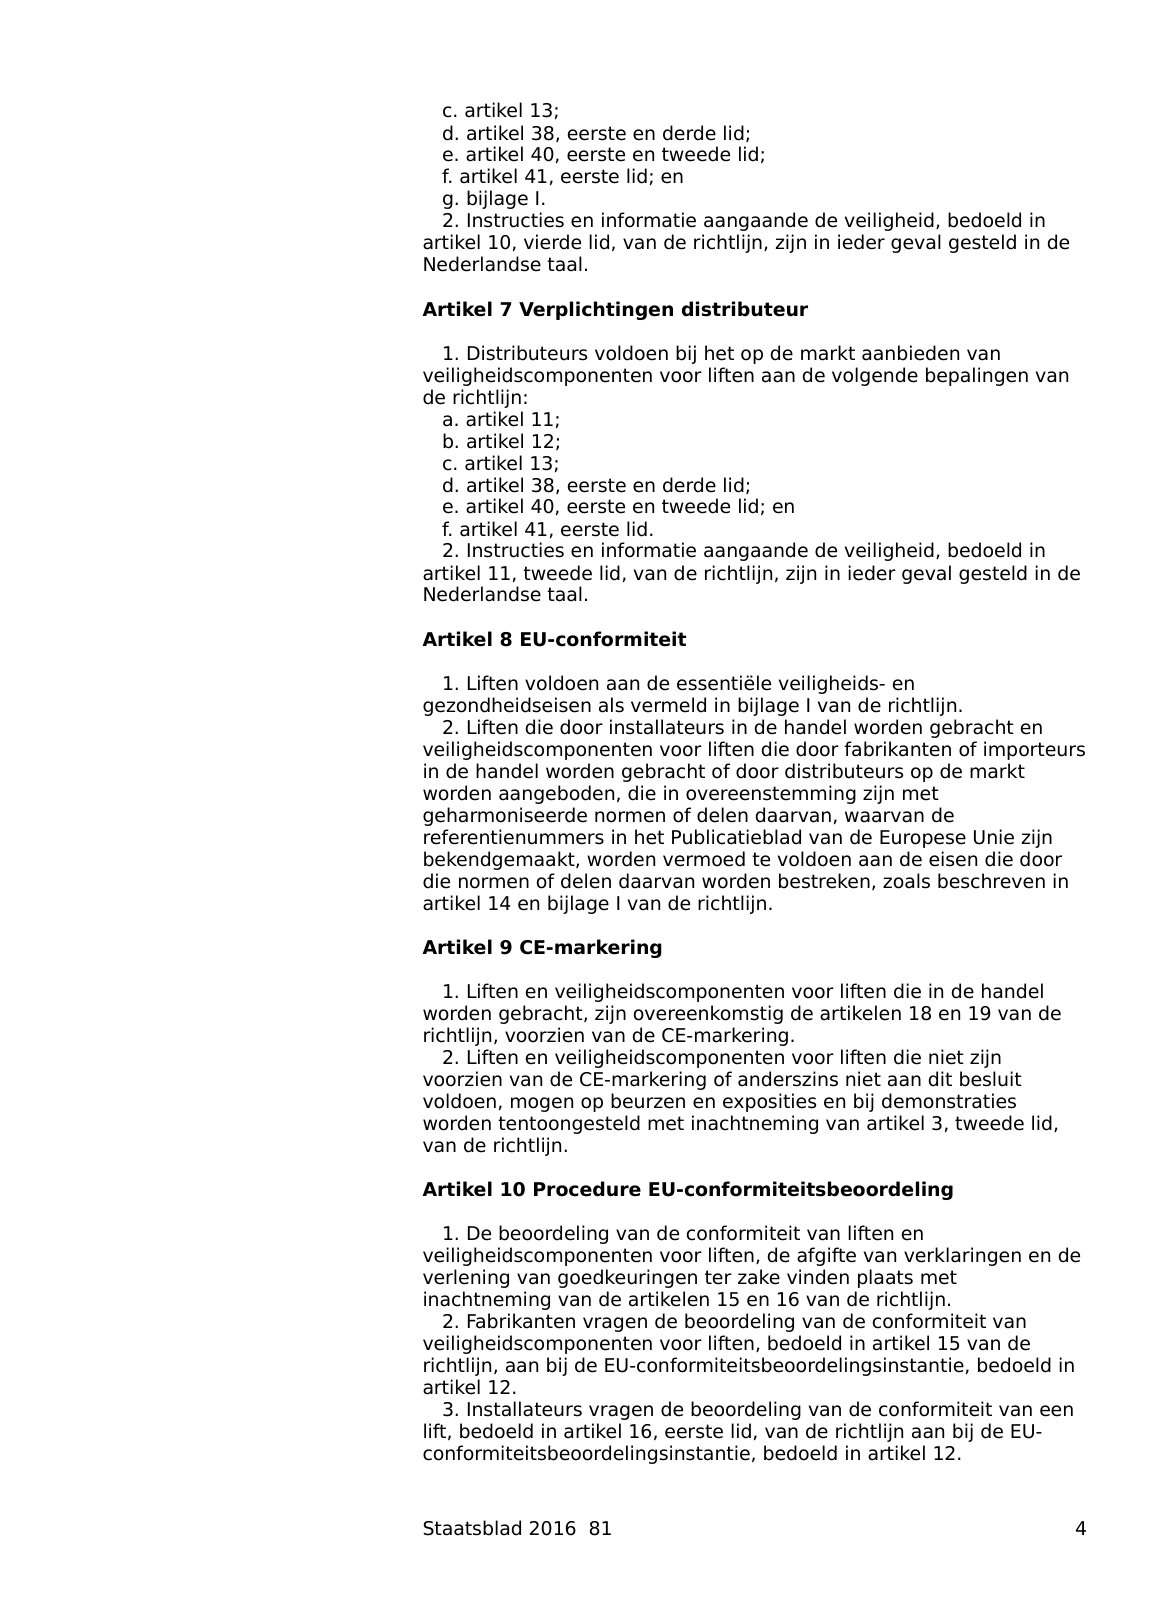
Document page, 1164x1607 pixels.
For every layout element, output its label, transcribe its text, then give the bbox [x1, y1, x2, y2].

text 2. Instructies en informatie aangaande de veiligheid, bedoeld in artikel 10, vierde lid, van de richtlijn, zijn in ieder geval gesteld in de Nederlandse taal. [422, 210, 1087, 276]
text e. artikel 40, eerste en tweede lid; [422, 144, 1087, 166]
text d. artikel 38, eerste en derde lid; [422, 474, 1087, 496]
subtitle Artikel 8 EU-conformiteit [422, 628, 1087, 651]
text 2. Fabrikanten vragen de beoordeling van de conformiteit van veiligheidscomponenten voor liften, bedoeld in artikel 15 van de richtlijn, aan bij de EU-conformiteitsbeoordelingsinstantie, bedoeld in artikel 12. [422, 1311, 1087, 1399]
text e. artikel 40, eerste en tweede lid; en [422, 496, 1087, 518]
text a. artikel 11; [422, 408, 1087, 431]
text 2. Instructies en informatie aangaande de veiligheid, bedoeld in artikel 11, tweede lid, van de richtlijn, zijn in ieder geval gesteld in de Nederlandse taal. [422, 540, 1087, 606]
text 1. Distributeurs voldoen bij het op de markt aanbieden van veiligheidscomponenten voor liften aan de volgende bepalingen van de richtlijn: [422, 343, 1087, 408]
text 1. Liften en veiligheidscomponenten voor liften die in de handel worden gebracht, zijn overeenkomstig de artikelen 18 en 19 van de richtlijn, voorzien van de CE-markering. [422, 981, 1087, 1047]
text 2. Liften die door installateurs in de handel worden gebracht en veiligheidscomponenten voor liften die door fabrikanten of importeurs in de handel worden gebracht of door distributeurs op de markt worden aangeboden, die in overeenstemming zijn met geharmoniseerde normen of delen daarvan, waarvan de referentienummers in het Publicatieblad van de Europese Unie zijn bekendgemaakt, worden vermoed te voldoen aan de eisen die door die normen of delen daarvan worden bestreken, zoals beschreven in artikel 14 en bijlage I van de richtlijn. [422, 717, 1087, 914]
text d. artikel 38, eerste en derde lid; [422, 122, 1087, 144]
text b. artikel 12; [422, 431, 1087, 452]
text 2. Liften en veiligheidscomponenten voor liften die niet zijn voorzien van de CE-markering of anderszins niet aan dit besluit voldoen, mogen op beurzen en exposities en bij demonstraties worden tentoongesteld met inachtneming van artikel 3, tweede lid, van de richtlijn. [422, 1047, 1087, 1157]
text f. artikel 41, eerste lid. [422, 518, 1087, 540]
text 1. De beoordeling van de conformiteit van liften en veiligheidscomponenten voor liften, de afgifte van verklaringen en de verlening van goedkeuringen ter zake vinden plaats met inachtneming van de artikelen 15 en 16 van de richtlijn. [422, 1223, 1087, 1311]
subtitle Artikel 7 Verplichtingen distributeur [422, 298, 1087, 320]
text g. bijlage I. [422, 188, 1087, 210]
text c. artikel 13; [422, 100, 1087, 122]
text 1. Liften voldoen aan de essentiële veiligheids- en gezondheidseisen als vermeld in bijlage I van de richtlijn. [422, 673, 1087, 717]
subtitle Artikel 10 Procedure EU-conformiteitsbeoordeling [422, 1179, 1087, 1201]
text 3. Installateurs vragen de beoordeling van de conformiteit van een lift, bedoeld in artikel 16, eerste lid, van de richtlijn aan bij de EU-conformiteitsbeoordelingsinstantie, bedoeld in artikel 12. [422, 1399, 1087, 1465]
text c. artikel 13; [422, 452, 1087, 474]
text f. artikel 41, eerste lid; en [422, 166, 1087, 188]
subtitle Artikel 9 CE-markering [422, 937, 1087, 959]
